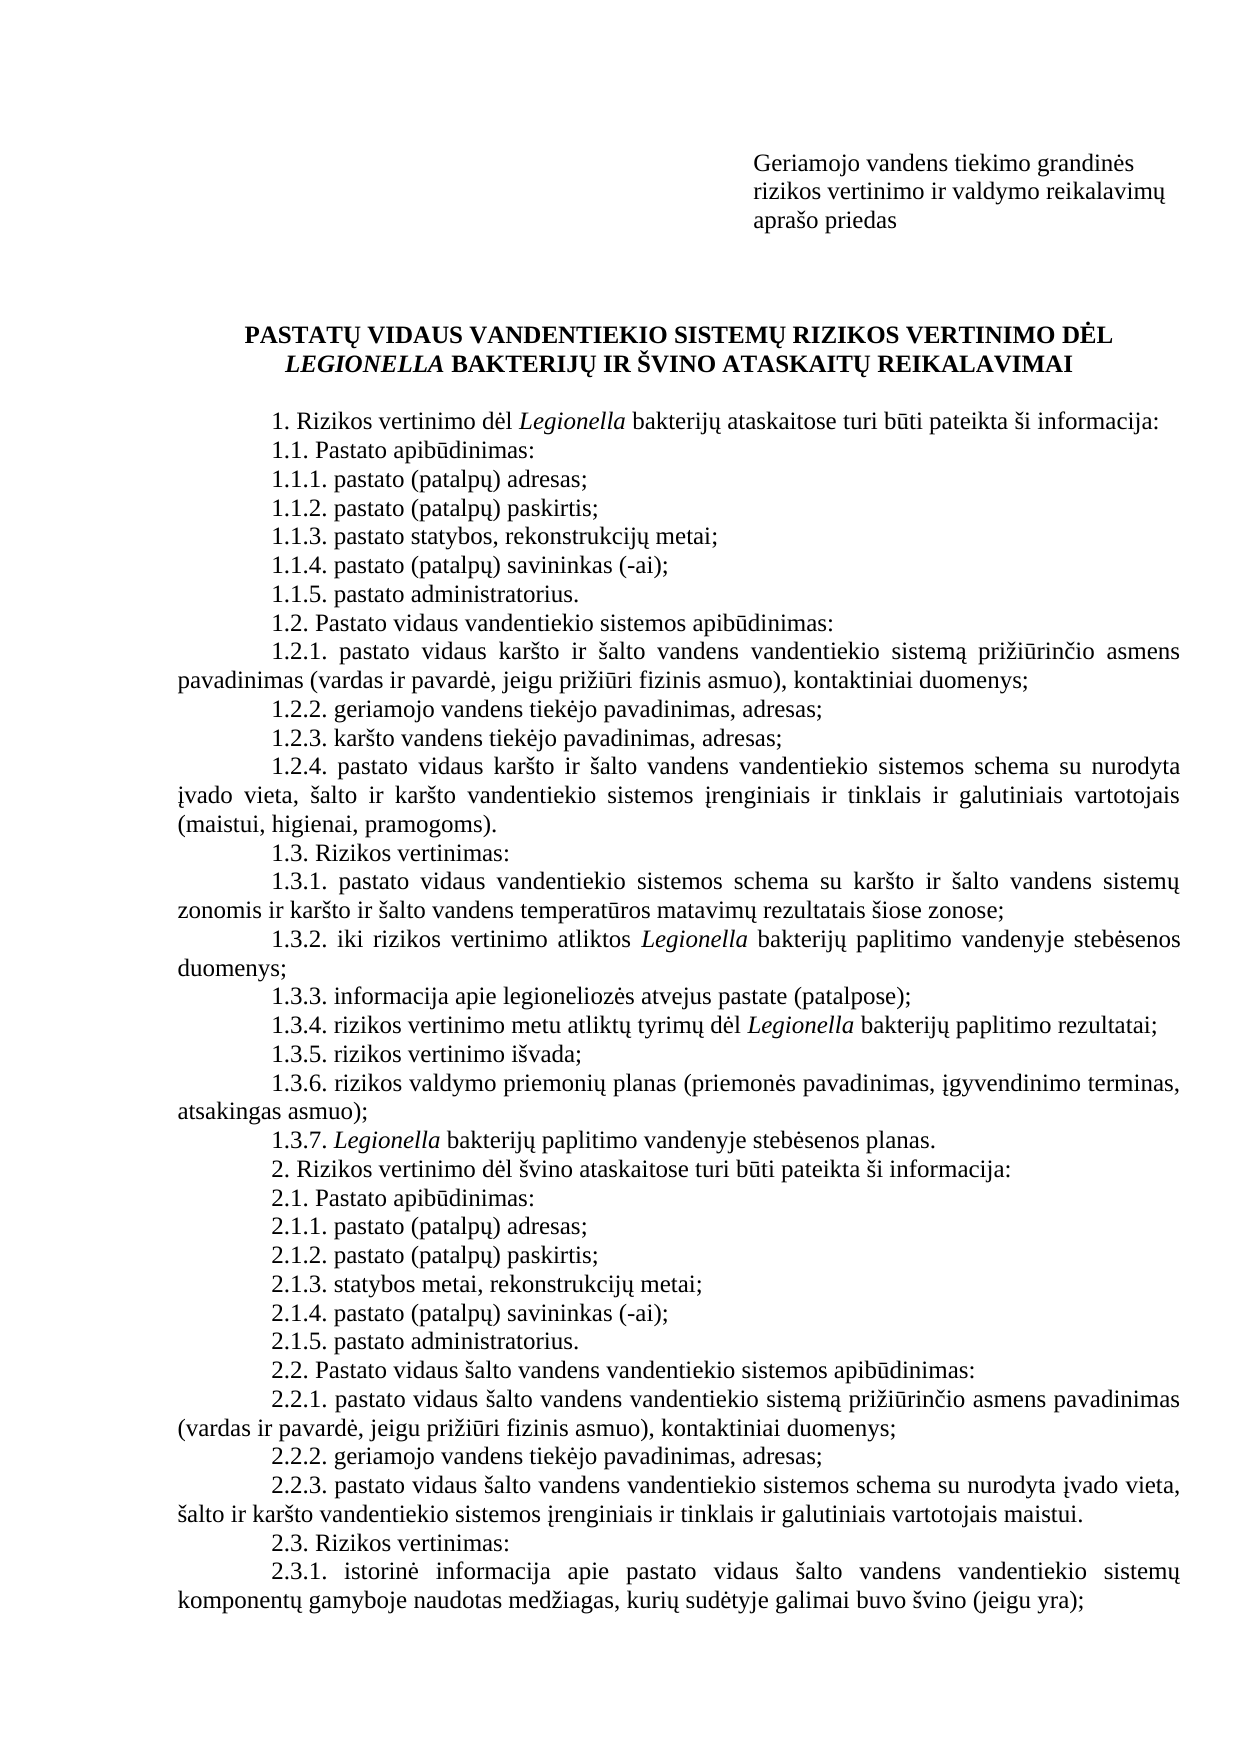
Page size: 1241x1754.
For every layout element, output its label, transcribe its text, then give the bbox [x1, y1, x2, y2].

text 1.1.4. pastato (patalpų) savininkas (-ai); [177, 550, 1181, 579]
text 1.3.2. iki rizikos vertinimo atliktos Legionella bakterijų paplitimo vandenyje stebėsenos duomenys; [177, 924, 1181, 981]
text PASTATŲ VIDAUS VANDENTIEKIO SISTEMŲ RIZIKOS VERTINIMO DĖL LEGIONELLA BAKTERIJŲ IR ŠVINO ATASKAITŲ REIKALAVIMAI [177, 320, 1181, 378]
text 1.3. Rizikos vertinimas: [177, 838, 1181, 866]
text 1.2. Pastato vidaus vandentiekio sistemos apibūdinimas: [177, 608, 1181, 636]
text aprašo priedas [177, 205, 1181, 234]
text 2.3.1. istorinė informacija apie pastato vidaus šalto vandens vandentiekio sistemų komponentų gamyboje naudotas medžiagas, kurių sudėtyje galimai buvo švino (jeigu yra); [177, 1556, 1181, 1614]
text 1.2.1. pastato vidaus karšto ir šalto vandens vandentiekio sistemą prižiūrinčio asmens pavadinimas (vardas ir pavardė, jeigu prižiūri fizinis asmuo), kontaktiniai duomenys; [177, 636, 1181, 694]
text 1.1.1. pastato (patalpų) adresas; [177, 464, 1181, 493]
text 2.1.2. pastato (patalpų) paskirtis; [177, 1240, 1181, 1269]
text 1.3.3. informacija apie legioneliozės atvejus pastate (patalpose); [177, 981, 1181, 1010]
text 1.2.3. karšto vandens tiekėjo pavadinimas, adresas; [177, 723, 1181, 751]
text 2. Rizikos vertinimo dėl švino ataskaitose turi būti pateikta ši informacija: [177, 1154, 1181, 1183]
text Geriamojo vandens tiekimo grandinės [177, 148, 1181, 176]
text 1.1.5. pastato administratorius. [177, 579, 1181, 608]
text 2.3. Rizikos vertinimas: [177, 1528, 1181, 1556]
text 1.2.4. pastato vidaus karšto ir šalto vandens vandentiekio sistemos schema su nurodyta įvado vieta, šalto ir karšto vandentiekio sistemos įrenginiais ir tinklais ir galutiniais vartotojais (maistui, higienai, pramogoms). [177, 751, 1181, 838]
text 2.1.1. pastato (patalpų) adresas; [177, 1211, 1181, 1240]
text rizikos vertinimo ir valdymo reikalavimų [177, 176, 1181, 205]
text 1. Rizikos vertinimo dėl Legionella bakterijų ataskaitose turi būti pateikta ši informacija: [177, 406, 1181, 435]
text 2.2.2. geriamojo vandens tiekėjo pavadinimas, adresas; [177, 1441, 1181, 1470]
text 2.2. Pastato vidaus šalto vandens vandentiekio sistemos apibūdinimas: [177, 1355, 1181, 1384]
text 1.3.1. pastato vidaus vandentiekio sistemos schema su karšto ir šalto vandens sistemų zonomis ir karšto ir šalto vandens temperatūros matavimų rezultatais šiose zonose; [177, 866, 1181, 924]
text 1.1. Pastato apibūdinimas: [177, 435, 1181, 464]
text 1.3.5. rizikos vertinimo išvada; [177, 1039, 1181, 1068]
text 2.1.4. pastato (patalpų) savininkas (-ai); [177, 1298, 1181, 1326]
text 2.1.5. pastato administratorius. [177, 1326, 1181, 1355]
text 1.2.2. geriamojo vandens tiekėjo pavadinimas, adresas; [177, 694, 1181, 723]
text 1.1.3. pastato statybos, rekonstrukcijų metai; [177, 521, 1181, 550]
text 2.2.3. pastato vidaus šalto vandens vandentiekio sistemos schema su nurodyta įvado vieta, šalto ir karšto vandentiekio sistemos įrenginiais ir tinklais ir galutiniais vartotojais maistui. [177, 1470, 1181, 1528]
text 1.3.6. rizikos valdymo priemonių planas (priemonės pavadinimas, įgyvendinimo terminas, atsakingas asmuo); [177, 1068, 1181, 1125]
text 1.3.7. Legionella bakterijų paplitimo vandenyje stebėsenos planas. [177, 1125, 1181, 1154]
text 2.2.1. pastato vidaus šalto vandens vandentiekio sistemą prižiūrinčio asmens pavadinimas (vardas ir pavardė, jeigu prižiūri fizinis asmuo), kontaktiniai duomenys; [177, 1384, 1181, 1441]
text 1.1.2. pastato (patalpų) paskirtis; [177, 493, 1181, 521]
text 1.3.4. rizikos vertinimo metu atliktų tyrimų dėl Legionella bakterijų paplitimo rezultatai; [177, 1010, 1181, 1039]
text 2.1. Pastato apibūdinimas: [177, 1183, 1181, 1211]
text 2.1.3. statybos metai, rekonstrukcijų metai; [177, 1269, 1181, 1298]
